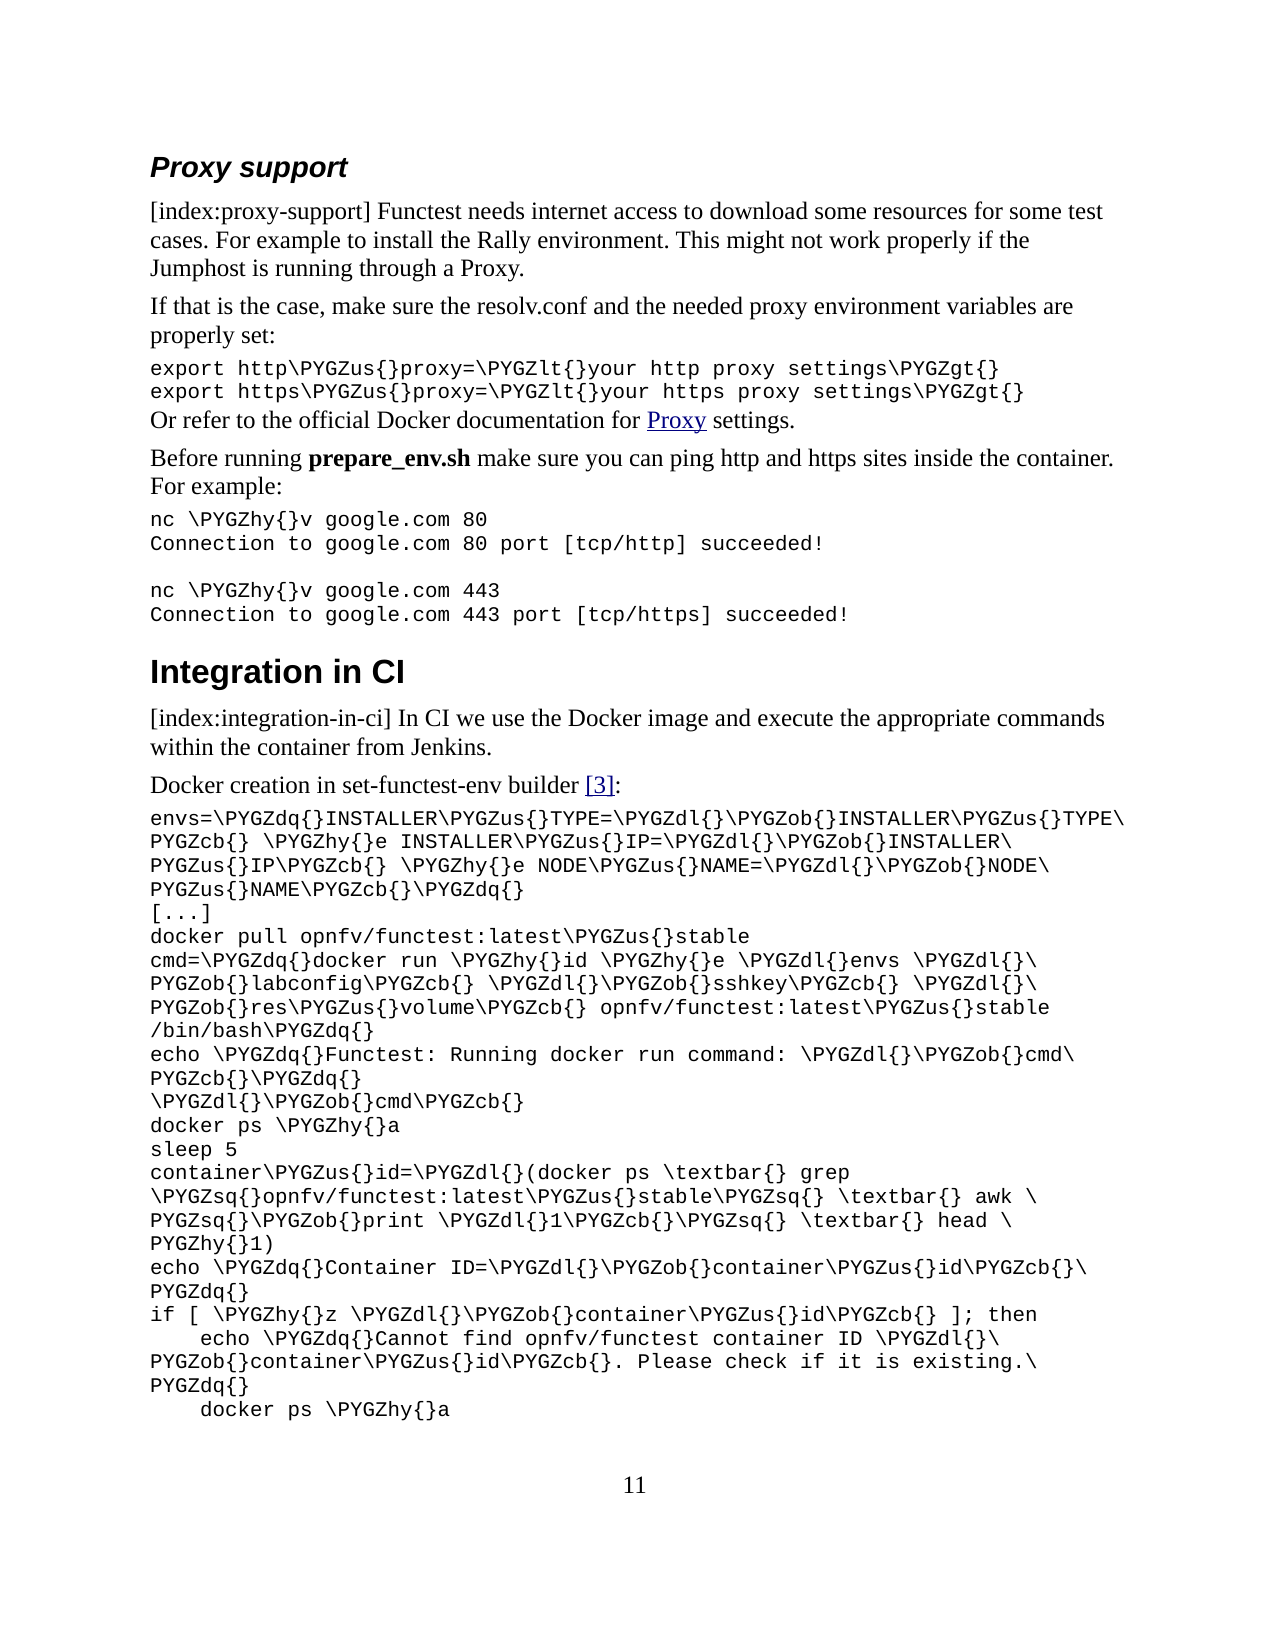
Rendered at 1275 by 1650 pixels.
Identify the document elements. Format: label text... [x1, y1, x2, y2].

text Connection to google.com 80 port [tcp/http] succeeded! [150, 533, 1125, 556]
text envs=\PYGZdq{}INSTALLER\PYGZus{}TYPE=\PYGZdl{}\PYGZob{}INSTALLER\PYGZus{}TYPE\PYGZcb{} \PYGZhy{}e INSTALLER\PYGZus{}IP=\PYGZdl{}\PYGZob{}INSTALLER\PYGZus{}IP\PYGZcb{} \PYGZhy{}e NODE\PYGZus{}NAME=\PYGZdl{}\PYGZob{}NODE\PYGZus{}NAME\PYGZcb{}\PYGZdq{} [150, 808, 1125, 902]
text container\PYGZus{}id=\PYGZdl{}(docker ps \textbar{} grep \PYGZsq{}opnfv/functest:latest\PYGZus{}stable\PYGZsq{} \textbar{} awk \PYGZsq{}\PYGZob{}print \PYGZdl{}1\PYGZcb{}\PYGZsq{} \textbar{} head \PYGZhy{}1) [150, 1162, 1125, 1257]
text if [ \PYGZhy{}z \PYGZdl{}\PYGZob{}container\PYGZus{}id\PYGZcb{} ]; then [150, 1304, 1125, 1328]
subtitle Proxy support [150, 150, 1125, 183]
text [...] [150, 902, 1125, 926]
text sleep 5 [150, 1139, 1125, 1162]
text docker ps \PYGZhy{}a [150, 1115, 1125, 1139]
text \PYGZdl{}\PYGZob{}cmd\PYGZcb{} [150, 1091, 1125, 1115]
text echo \PYGZdq{}Cannot find opnfv/functest container ID \PYGZdl{}\PYGZob{}container\PYGZus{}id\PYGZcb{}. Please check if it is existing.\PYGZdq{} [150, 1328, 1125, 1399]
text docker ps \PYGZhy{}a [150, 1399, 1125, 1422]
text nc \PYGZhy{}v google.com 443 [150, 580, 1125, 604]
text [index:proxy-support] Functest needs internet access to download some resources for some test cases. For example to install the Rally environment. This might not work properly if the Jumphost is running through a Proxy. [150, 196, 1125, 282]
text cmd=\PYGZdq{}docker run \PYGZhy{}id \PYGZhy{}e \PYGZdl{}envs \PYGZdl{}\PYGZob{}labconfig\PYGZcb{} \PYGZdl{}\PYGZob{}sshkey\PYGZcb{} \PYGZdl{}\PYGZob{}res\PYGZus{}volume\PYGZcb{} opnfv/functest:latest\PYGZus{}stable /bin/bash\PYGZdq{} [150, 949, 1125, 1044]
text Before running prepare_env.sh make sure you can ping http and https sites inside the container. For example: [150, 443, 1125, 500]
text Connection to google.com 443 port [tcp/https] succeeded! [150, 604, 1125, 627]
text export https\PYGZus{}proxy=\PYGZlt{}your https proxy settings\PYGZgt{} [150, 381, 1125, 405]
subtitle Integration in CI [150, 652, 1125, 691]
text If that is the case, make sure the resolv.conf and the needed proxy environment variables are properly set: [150, 291, 1125, 349]
text [index:integration-in-ci] In CI we use the Docker image and execute the appropriate commands within the container from Jenkins. [150, 703, 1125, 761]
text echo \PYGZdq{}Container ID=\PYGZdl{}\PYGZob{}container\PYGZus{}id\PYGZcb{}\PYGZdq{} [150, 1257, 1125, 1304]
text Docker creation in set-functest-env builder [3]: [150, 770, 1125, 799]
text echo \PYGZdq{}Functest: Running docker run command: \PYGZdl{}\PYGZob{}cmd\PYGZcb{}\PYGZdq{} [150, 1044, 1125, 1091]
text Or refer to the official Docker documentation for Proxy settings. [150, 405, 1125, 434]
text nc \PYGZhy{}v google.com 80 [150, 509, 1125, 533]
text docker pull opnfv/functest:latest\PYGZus{}stable [150, 926, 1125, 949]
text export http\PYGZus{}proxy=\PYGZlt{}your http proxy settings\PYGZgt{} [150, 358, 1125, 381]
